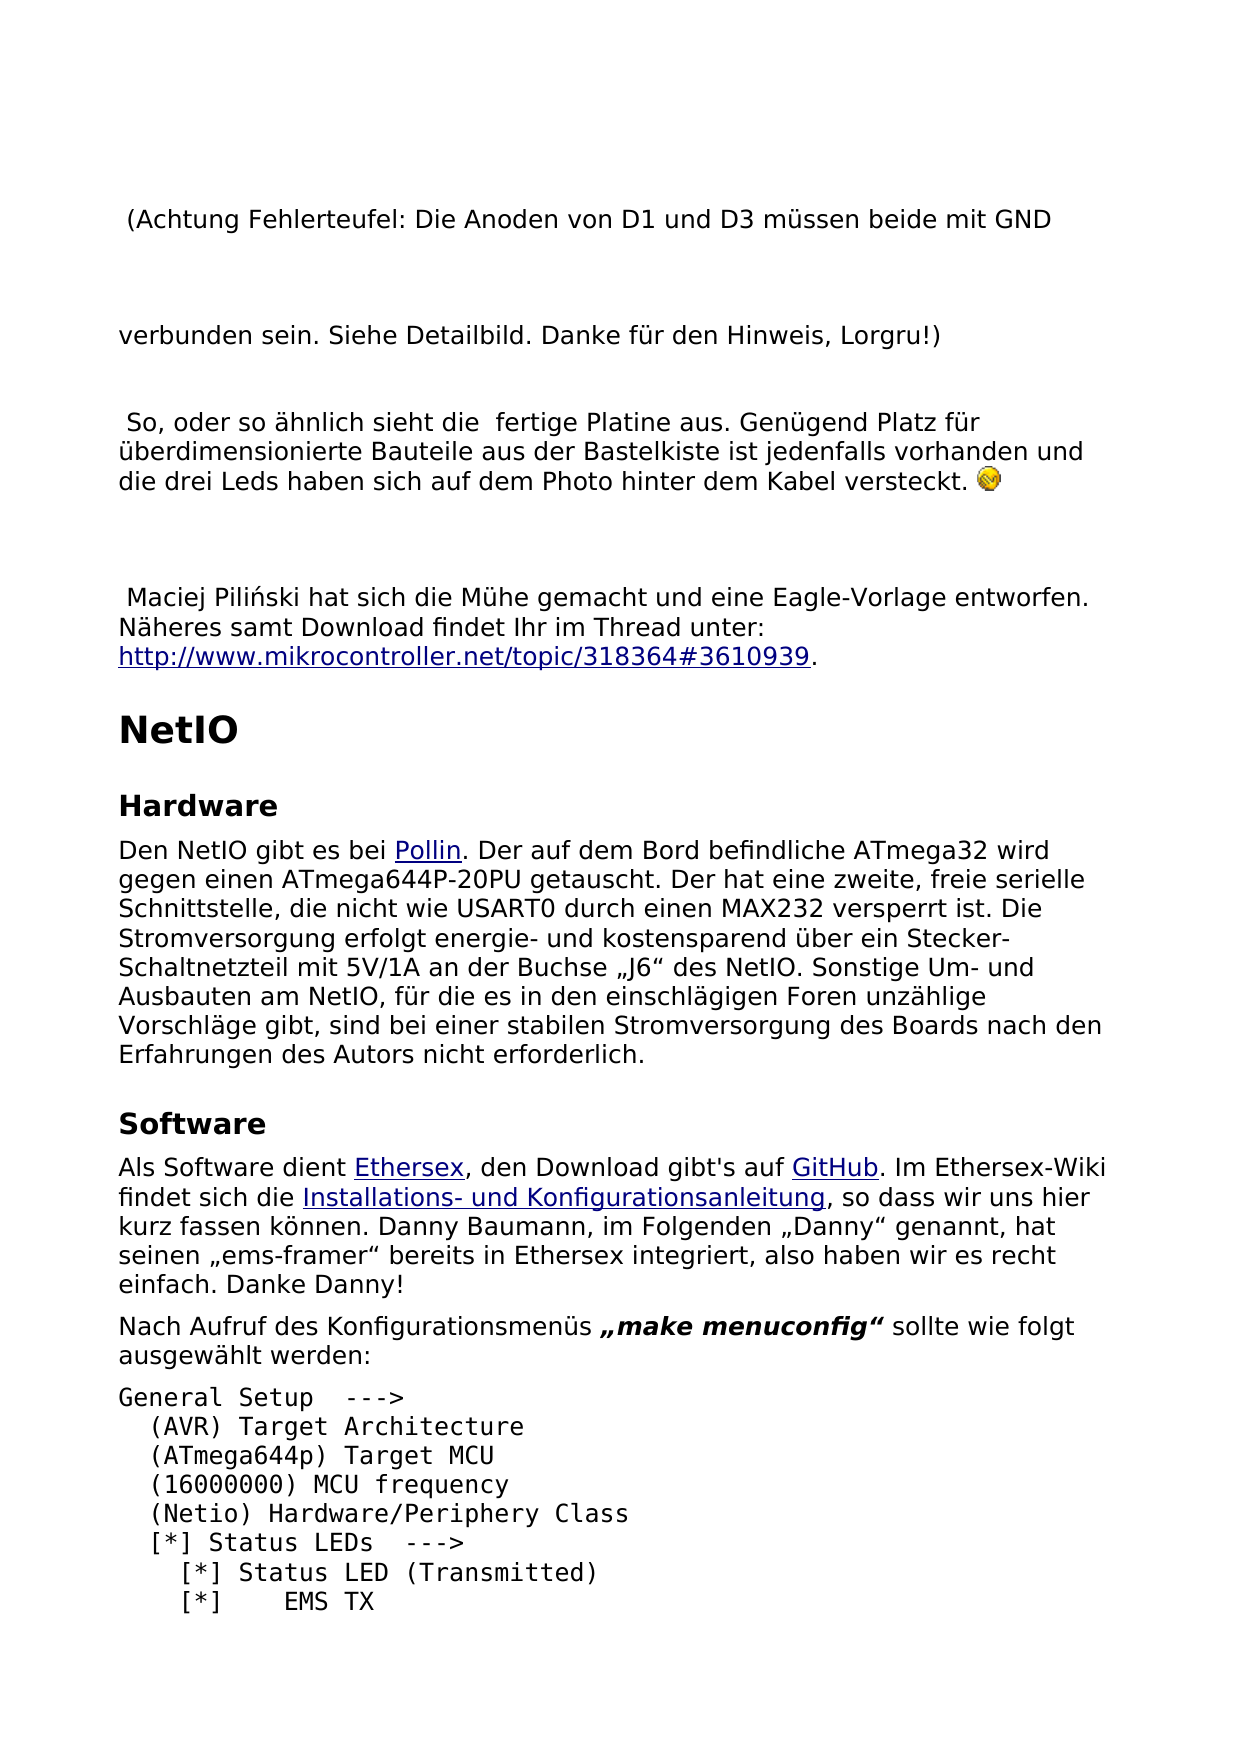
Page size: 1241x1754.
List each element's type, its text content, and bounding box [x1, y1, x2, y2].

text Als Software dient Ethersex, den Download gibt's auf GitHub. Im Ethersex-Wiki findet sich die Installations- und Konfigurationsanleitung, so dass wir uns hier kurz fassen können. Danny Baumann, im Folgenden „Danny“ genannt, hat seinen „ems-framer“ bereits in Ethersex integriert, also haben wir es recht einfach. Danke Danny! [118, 1153, 1122, 1299]
text (Achtung Fehlerteufel: Die Anoden von D1 und D3 müssen beide mit GND verbunden sein. Siehe Detailbild. Danke für den Hinweis, Lorgru!) So, oder so ähnlich sieht die fertige Platine aus. Genügend Platz für überdimensionierte Bauteile aus der Bastelkiste ist jedenfalls vorhanden und die drei Leds haben sich auf dem Photo hinter dem Kabel versteckt. Maciej Piliński hat sich die Mühe gemacht und eine Eagle-Vorlage entworfen. Näheres samt Download findet Ihr im Thread unter: http://www.mikrocontroller.net/topic/318364#3610939. [118, 118, 1122, 671]
text General Setup ---> (AVR) Target Architecture (ATmega644p) Target MCU (16000000) MCU frequency (Netio) Hardware/Periphery Class [*] Status LEDs ---> [*] Status LED (Transmitted) [*] EMS TX [118, 1383, 1122, 1616]
picture [977, 466, 1001, 491]
text Nach Aufruf des Konfigurationsmenüs „make menuconfig“ sollte wie folgt ausgewählt werden: [118, 1312, 1122, 1370]
text Den NetIO gibt es bei Pollin. Der auf dem Bord befindliche ATmega32 wird gegen einen ATmega644P-20PU getauscht. Der hat eine zweite, freie serielle Schnittstelle, die nicht wie USART0 durch einen MAX232 versperrt ist. Die Stromversorgung erfolgt energie- und kostensparend über ein Stecker-Schaltnetzteil mit 5V/1A an der Buchse „J6“ des NetIO. Sonstige Um- und Ausbauten am NetIO, für die es in den einschlägigen Foren unzählige Vorschläge gibt, sind bei einer stabilen Stromversorgung des Boards nach den Erfahrungen des Autors nicht erforderlich. [118, 836, 1122, 1069]
subtitle Software [118, 1107, 1122, 1141]
subtitle Hardware [118, 790, 1122, 824]
subtitle NetIO [118, 709, 1122, 752]
